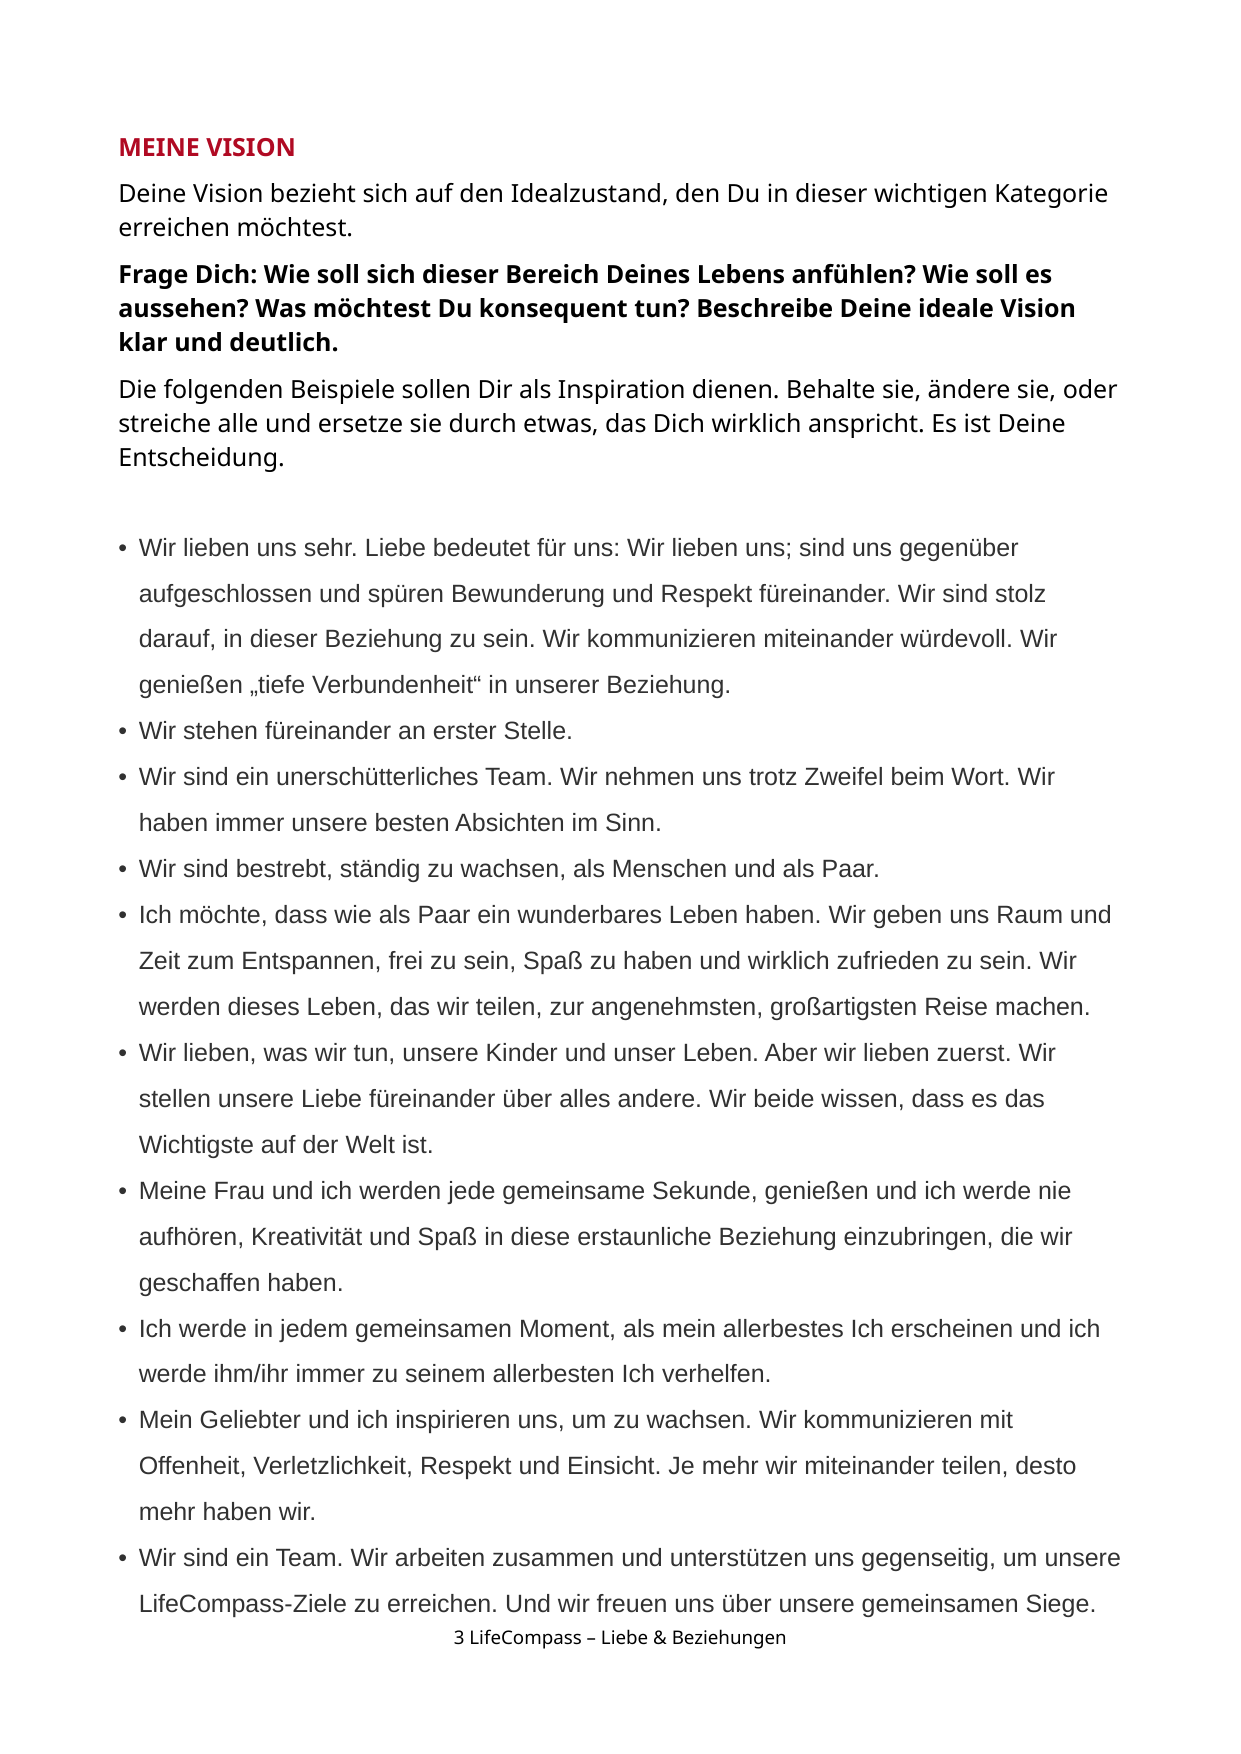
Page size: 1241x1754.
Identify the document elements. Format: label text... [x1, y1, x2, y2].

list Wir stehen füreinander an erster Stelle. [118, 716, 1122, 745]
text Frage Dich: Wie soll sich dieser Bereich Deines Lebens anfühlen? Wie soll es aussehen? Was möchtest Du konsequent tun? Beschreibe Deine ideale Vision klar und deutlich. [118, 257, 1122, 359]
list Wir sind ein unerschütterliches Team. Wir nehmen uns trotz Zweifel beim Wort. Wir haben immer unsere besten Absichten im Sinn. [118, 762, 1122, 837]
text MEINE VISION [118, 129, 1122, 163]
list Wir sind ein Team. Wir arbeiten zusammen und unterstützen uns gegenseitig, um unsere LifeCompass-Ziele zu erreichen. Und wir freuen uns über unsere gemeinsamen Siege. [118, 1543, 1122, 1618]
list Wir sind bestrebt, ständig zu wachsen, als Menschen und als Paar. [118, 854, 1122, 883]
text Deine Vision bezieht sich auf den Idealzustand, den Du in dieser wichtigen Kategorie erreichen möchtest. [118, 176, 1122, 244]
list Ich werde in jedem gemeinsamen Moment, als mein allerbestes Ich erscheinen und ich werde ihm/ihr immer zu seinem allerbesten Ich verhelfen. [118, 1313, 1122, 1388]
list Ich möchte, dass wie als Paar ein wunderbares Leben haben. Wir geben uns Raum und Zeit zum Entspannen, frei zu sein, Spaß zu haben und wirklich zufrieden zu sein. Wir werden dieses Leben, das wir teilen, zur angenehmsten, großartigsten Reise machen. [118, 900, 1122, 1021]
list Mein Geliebter und ich inspirieren uns, um zu wachsen. Wir kommunizieren mit Offenheit, Verletzlichkeit, Respekt und Einsicht. Je mehr wir miteinander teilen, desto mehr haben wir. [118, 1405, 1122, 1526]
list Wir lieben uns sehr. Liebe bedeutet für uns: Wir lieben uns; sind uns gegenüber aufgeschlossen und spüren Bewunderung und Respekt füreinander. Wir sind stolz darauf, in dieser Beziehung zu sein. Wir kommunizieren miteinander würdevoll. Wir genießen „tiefe Verbundenheit“ in unserer Beziehung. [118, 533, 1122, 699]
list Wir lieben, was wir tun, unsere Kinder und unser Leben. Aber wir lieben zuerst. Wir stellen unsere Liebe füreinander über alles andere. Wir beide wissen, dass es das Wichtigste auf der Welt ist. [118, 1038, 1122, 1158]
text Die folgenden Beispiele sollen Dir als Inspiration dienen. Behalte sie, ändere sie, oder streiche alle und ersetze sie durch etwas, das Dich wirklich anspricht. Es ist Deine Entscheidung. [118, 371, 1122, 473]
list Meine Frau und ich werden jede gemeinsame Sekunde, genießen und ich werde nie aufhören, Kreativität und Spaß in diese erstaunliche Beziehung einzubringen, die wir geschaffen haben. [118, 1176, 1122, 1296]
